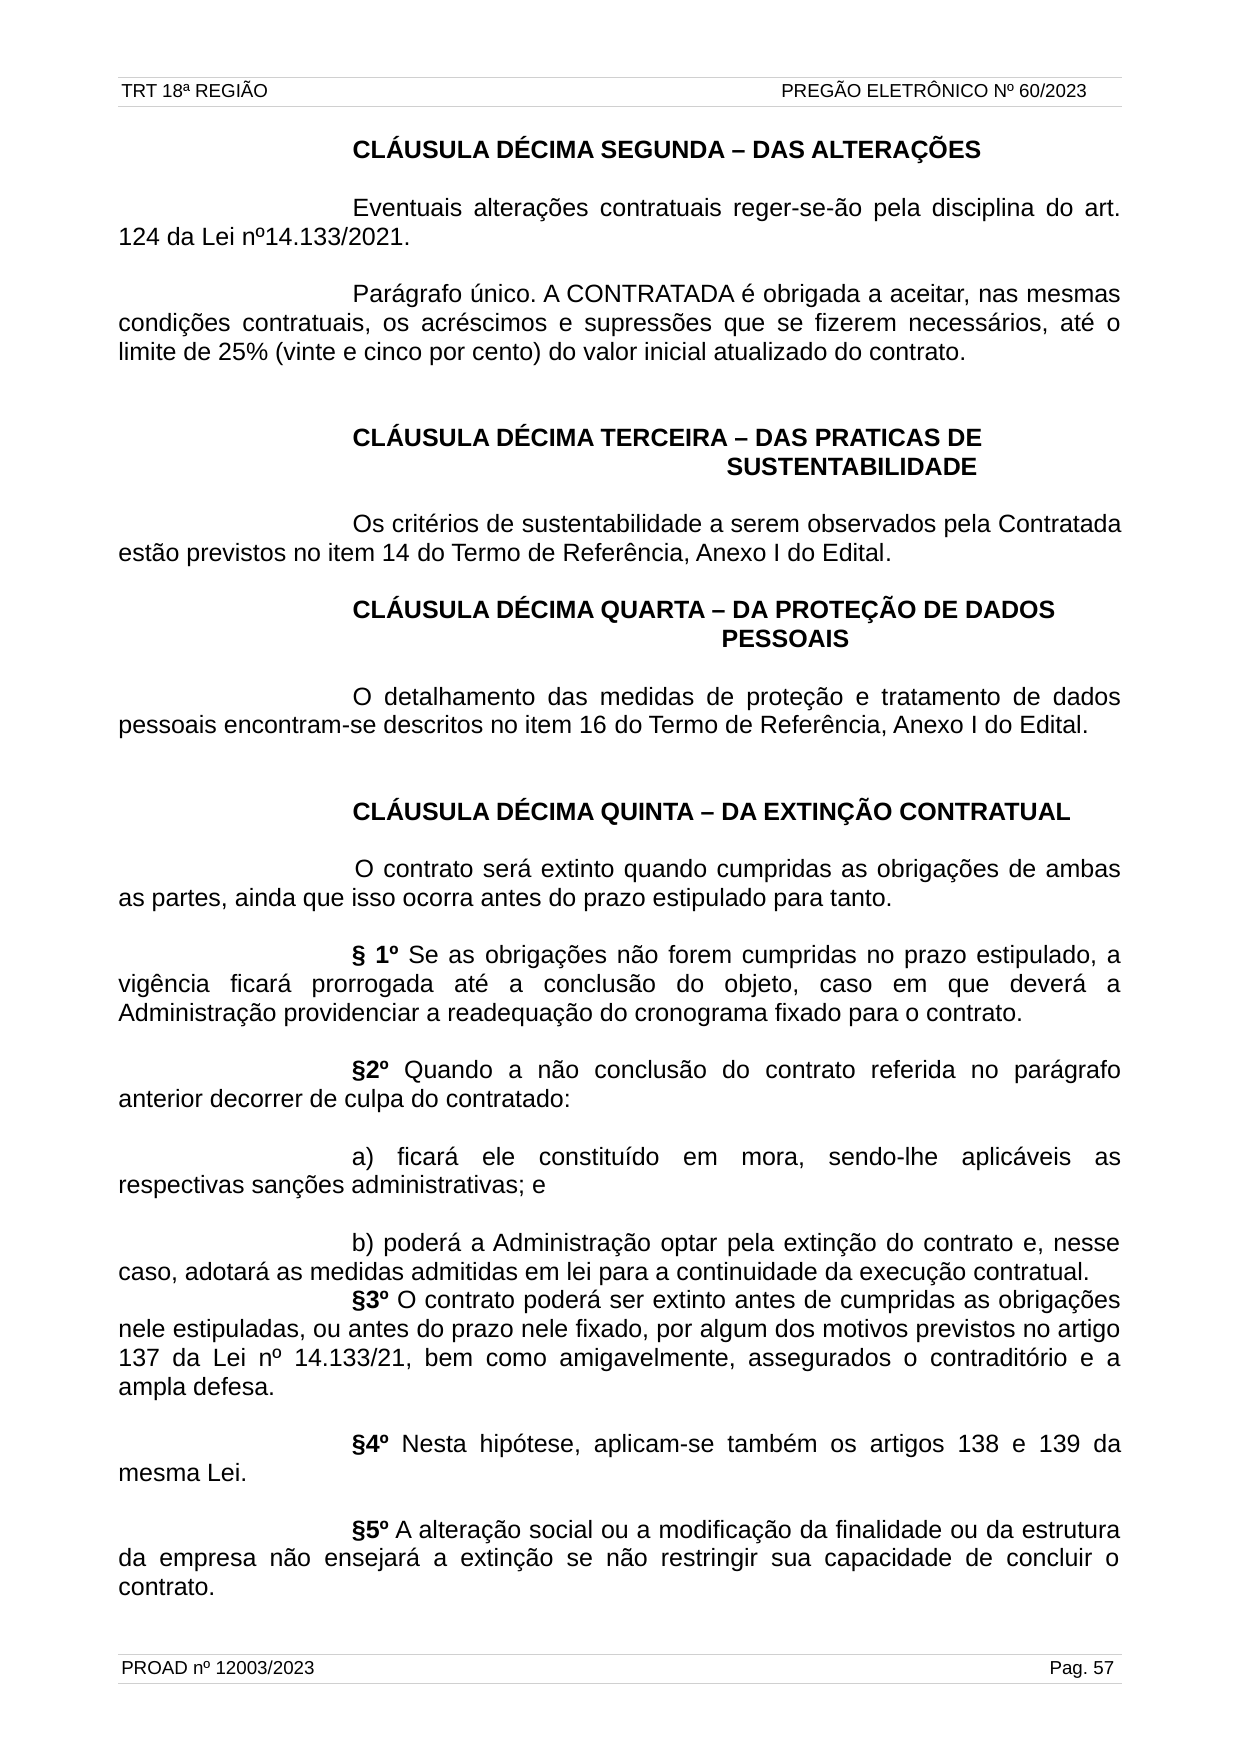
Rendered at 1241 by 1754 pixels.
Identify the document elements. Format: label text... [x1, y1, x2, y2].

text CLÁUSULA DÉCIMA QUARTA – DA PROTEÇÃO DE DADOS [118, 596, 1122, 624]
text Parágrafo único. A CONTRATADA é obrigada a aceitar, nas mesmas condições contratuais, os acréscimos e supressões que se fizerem necessários, até o limite de 25% (vinte e cinco por cento) do valor inicial atualizado do contrato. [118, 279, 1122, 366]
text PESSOAIS [118, 624, 1122, 653]
text §3º O contrato poderá ser extinto antes de cumpridas as obrigações nele estipuladas, ou antes do prazo nele fixado, por algum dos motivos previstos no artigo 137 da Lei nº 14.133/21, bem como amigavelmente, assegurados o contraditório e a ampla defesa. [118, 1286, 1122, 1401]
text CLÁUSULA DÉCIMA QUINTA – DA EXTINÇÃO CONTRATUAL [118, 797, 1122, 826]
text Eventuais alterações contratuais reger-se-ão pela disciplina do art. 124 da Lei nº14.133/2021. [118, 193, 1122, 251]
text § 1º Se as obrigações não forem cumpridas no prazo estipulado, a vigência ficará prorrogada até a conclusão do objeto, caso em que deverá a Administração providenciar a readequação do cronograma fixado para o contrato. [118, 941, 1122, 1027]
text SUSTENTABILIDADE [118, 452, 1122, 481]
text a) ficará ele constituído em mora, sendo-lhe aplicáveis as respectivas sanções administrativas; e [118, 1142, 1122, 1199]
text CLÁUSULA DÉCIMA TERCEIRA – DAS PRATICAS DE [118, 423, 1122, 452]
text §4º Nesta hipótese, aplicam-se também os artigos 138 e 139 da mesma Lei. [118, 1429, 1122, 1486]
text b) poderá a Administração optar pela extinção do contrato e, nesse caso, adotará as medidas admitidas em lei para a continuidade da execução contratual. [118, 1228, 1122, 1286]
text §5º A alteração social ou a modificação da finalidade ou da estrutura da empresa não ensejará a extinção se não restringir sua capacidade de concluir o contrato. [118, 1515, 1122, 1601]
text O contrato será extinto quando cumpridas as obrigações de ambas as partes, ainda que isso ocorra antes do prazo estipulado para tanto. [118, 854, 1122, 912]
text O detalhamento das medidas de proteção e tratamento de dados pessoais encontram-se descritos no item 16 do Termo de Referência, Anexo I do Edital. [118, 682, 1122, 739]
text CLÁUSULA DÉCIMA SEGUNDA – DAS ALTERAÇÕES [118, 136, 1122, 164]
text §2º Quando a não conclusão do contrato referida no parágrafo anterior decorrer de culpa do contratado: [118, 1056, 1122, 1113]
text Os critérios de sustentabilidade a serem observados pela Contratada estão previstos no item 14 do Termo de Referência, Anexo I do Edital. [118, 509, 1122, 567]
